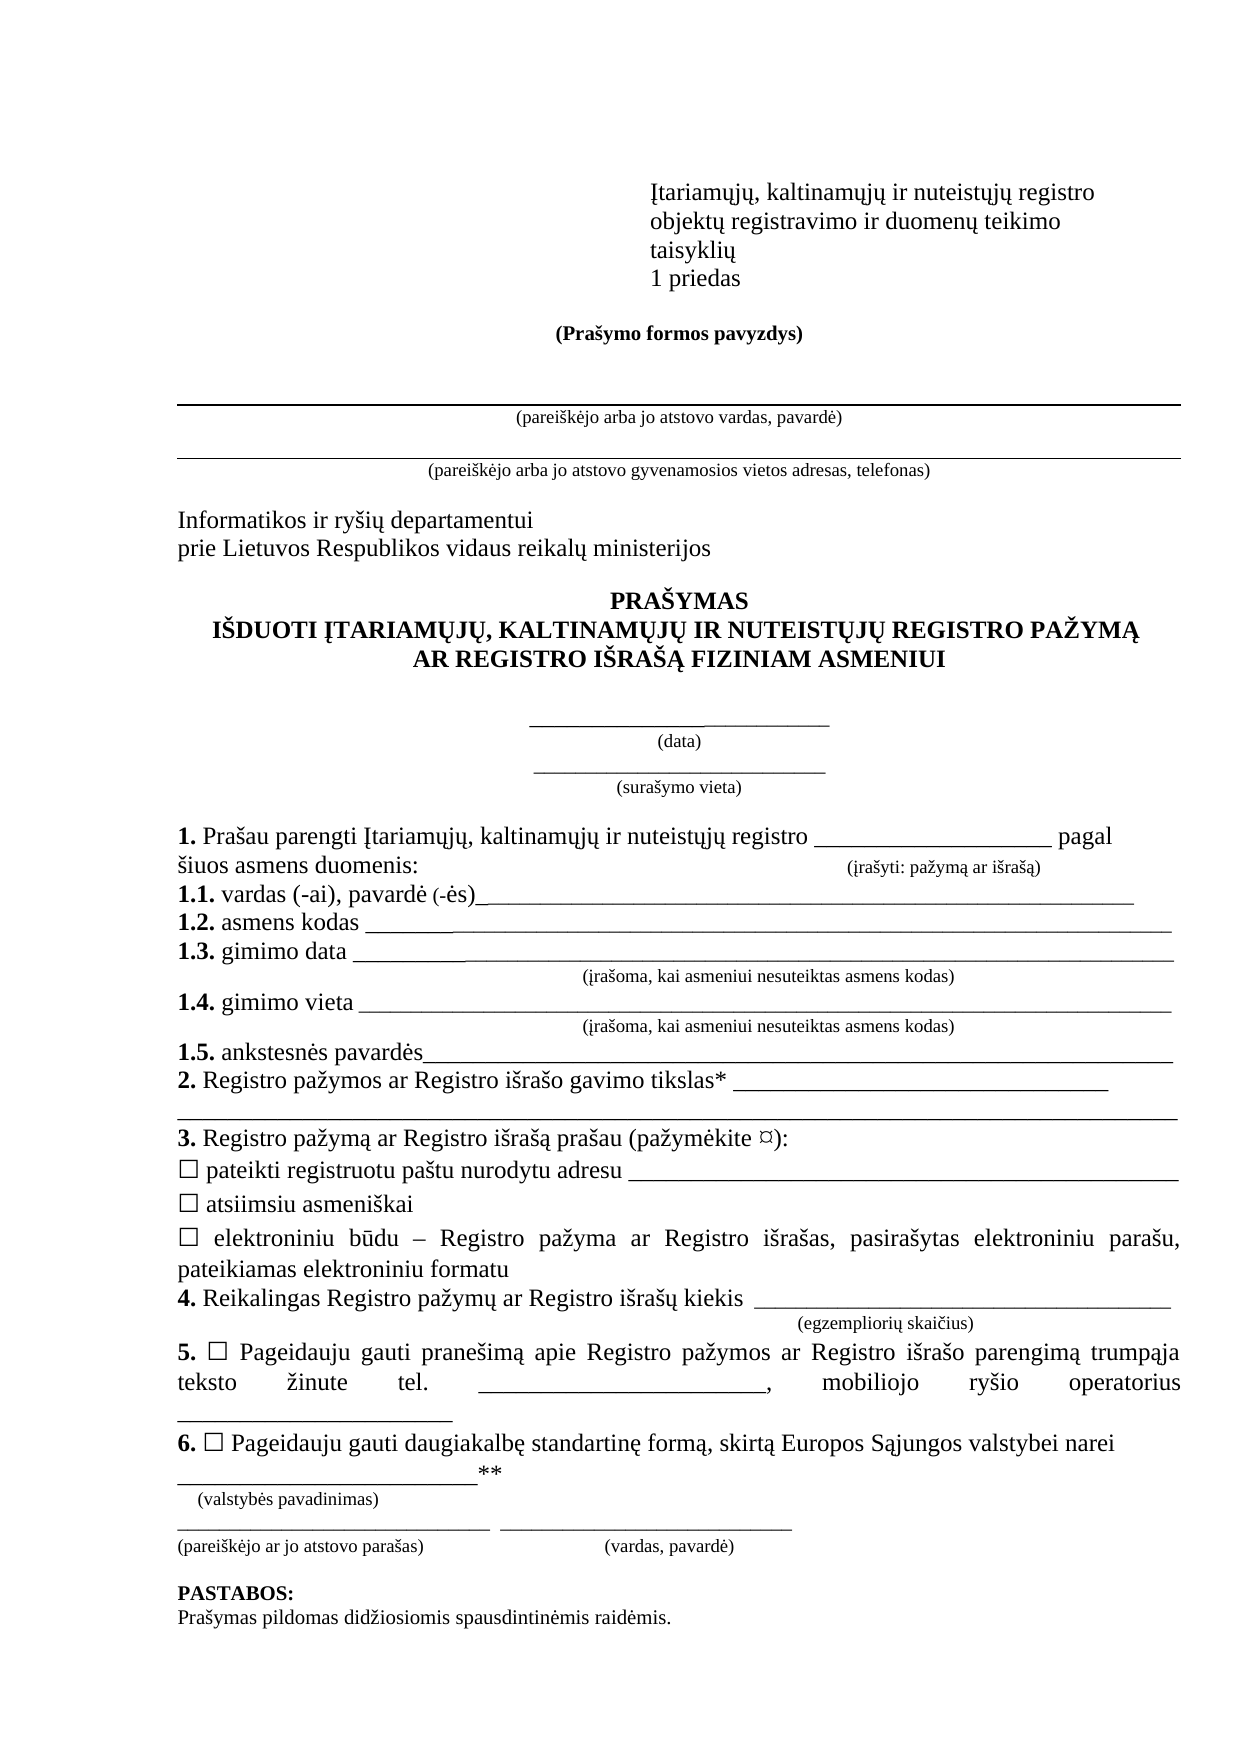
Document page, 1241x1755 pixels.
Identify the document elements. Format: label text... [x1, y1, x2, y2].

text Įtariamųjų, kaltinamųjų ir nuteistųjų registro [177, 177, 1181, 206]
text __________________________ [177, 701, 1181, 730]
text (Prašymo formos pavyzdys) [177, 321, 1181, 345]
text (data) [177, 730, 1181, 752]
text prie Lietuvos Respublikos vidaus reikalų ministerijos [177, 533, 1181, 562]
text 1.3. gimimo data _____________________________________________________________________________ [177, 936, 1181, 965]
text 3. Registro pažymą ar Registro išrašą prašau (pažymėkite ): [177, 1123, 1181, 1152]
text (įrašoma, kai asmeniui nesuteiktas asmens kodas) [447, 1015, 1181, 1037]
text 5. ☐ Pageidauju gauti pranešimą apie Registro pažymos ar Registro išrašo parengimą trumpąja teksto žinute tel. _______________________, mobiliojo ryšio operatorius ______________________ [177, 1333, 1181, 1425]
text 1.5. ankstesnės pavardės____________________________________________________________ [177, 1037, 1181, 1066]
text ☐ elektroniniu būdu – Registro pažyma ar Registro išrašas, pasirašytas elektroniniu parašu, pateikiamas elektroniniu formatu [177, 1220, 1181, 1283]
text 1.1. vardas (-ai), pavardė (-ės)_______________________________________________________________ [177, 879, 1181, 907]
text (valstybės pavadinimas) [177, 1487, 1181, 1509]
text 1 priedas [177, 263, 1181, 292]
text šiuos asmens duomenis: (įrašyti: pažymą ar išrašą) [177, 850, 1181, 879]
text AR REGISTRO IŠRAŠĄ FIZINIAM ASMENIUI [177, 644, 1181, 672]
text PASTABOS: [177, 1581, 1181, 1605]
text 1.4. gimimo vieta ______________________________________________________________________________ [177, 987, 1181, 1015]
text ____________________________ [177, 752, 1181, 776]
text objektų registravimo ir duomenų teikimo [177, 206, 1181, 235]
text Informatikos ir ryšių departamentui [177, 505, 1181, 533]
text (įrašoma, kai asmeniui nesuteiktas asmens kodas) [447, 965, 1181, 987]
text 4. Reikalingas Registro pažymų ar Registro išrašų kiekis ________________________________________ [177, 1283, 1181, 1312]
text 1.2. asmens kodas ____________________________________________________________________________ [177, 907, 1181, 936]
text ______________________________ ____________________________ [177, 1509, 1181, 1533]
text ________________________** [177, 1459, 1181, 1487]
text PRAŠYMAS [177, 586, 1181, 615]
text 1. Prašau parengti Įtariamųjų, kaltinamųjų ir nuteistųjų registro ___________________ pagal [177, 821, 1181, 850]
text 2. Registro pažymos ar Registro išrašo gavimo tikslas* ______________________________ [177, 1066, 1181, 1094]
text (pareiškėjo arba jo atstovo vardas, pavardė) [177, 406, 1181, 427]
text Prašymas pildomas didžiosiomis spausdintinėmis raidėmis. [177, 1605, 1181, 1629]
text ☐ atsiimsiu asmeniškai [177, 1186, 1181, 1220]
text (egzempliorių skaičius) [177, 1312, 1181, 1333]
text (pareiškėjo ar jo atstovo parašas) (vardas, pavardė) [177, 1533, 1181, 1557]
text (surašymo vieta) [177, 776, 1181, 797]
text taisyklių [177, 235, 1181, 263]
text IŠDUOTI ĮTARIAMŲJŲ, KALTINAMŲJŲ IR NUTEISTŲJŲ REGISTRO PAŽYMĄ [177, 615, 1181, 644]
text (pareiškėjo arba jo atstovo gyvenamosios vietos adresas, telefonas) [177, 459, 1181, 481]
text ☐ pateikti registruotu paštu nurodytu adresu ____________________________________________ [177, 1152, 1181, 1186]
text 6. ☐ Pageidauju gauti daugiakalbę standartinę formą, skirtą Europos Sąjungos valstybei narei [177, 1425, 1181, 1459]
text ________________________________________________________________________________ [177, 1094, 1181, 1123]
